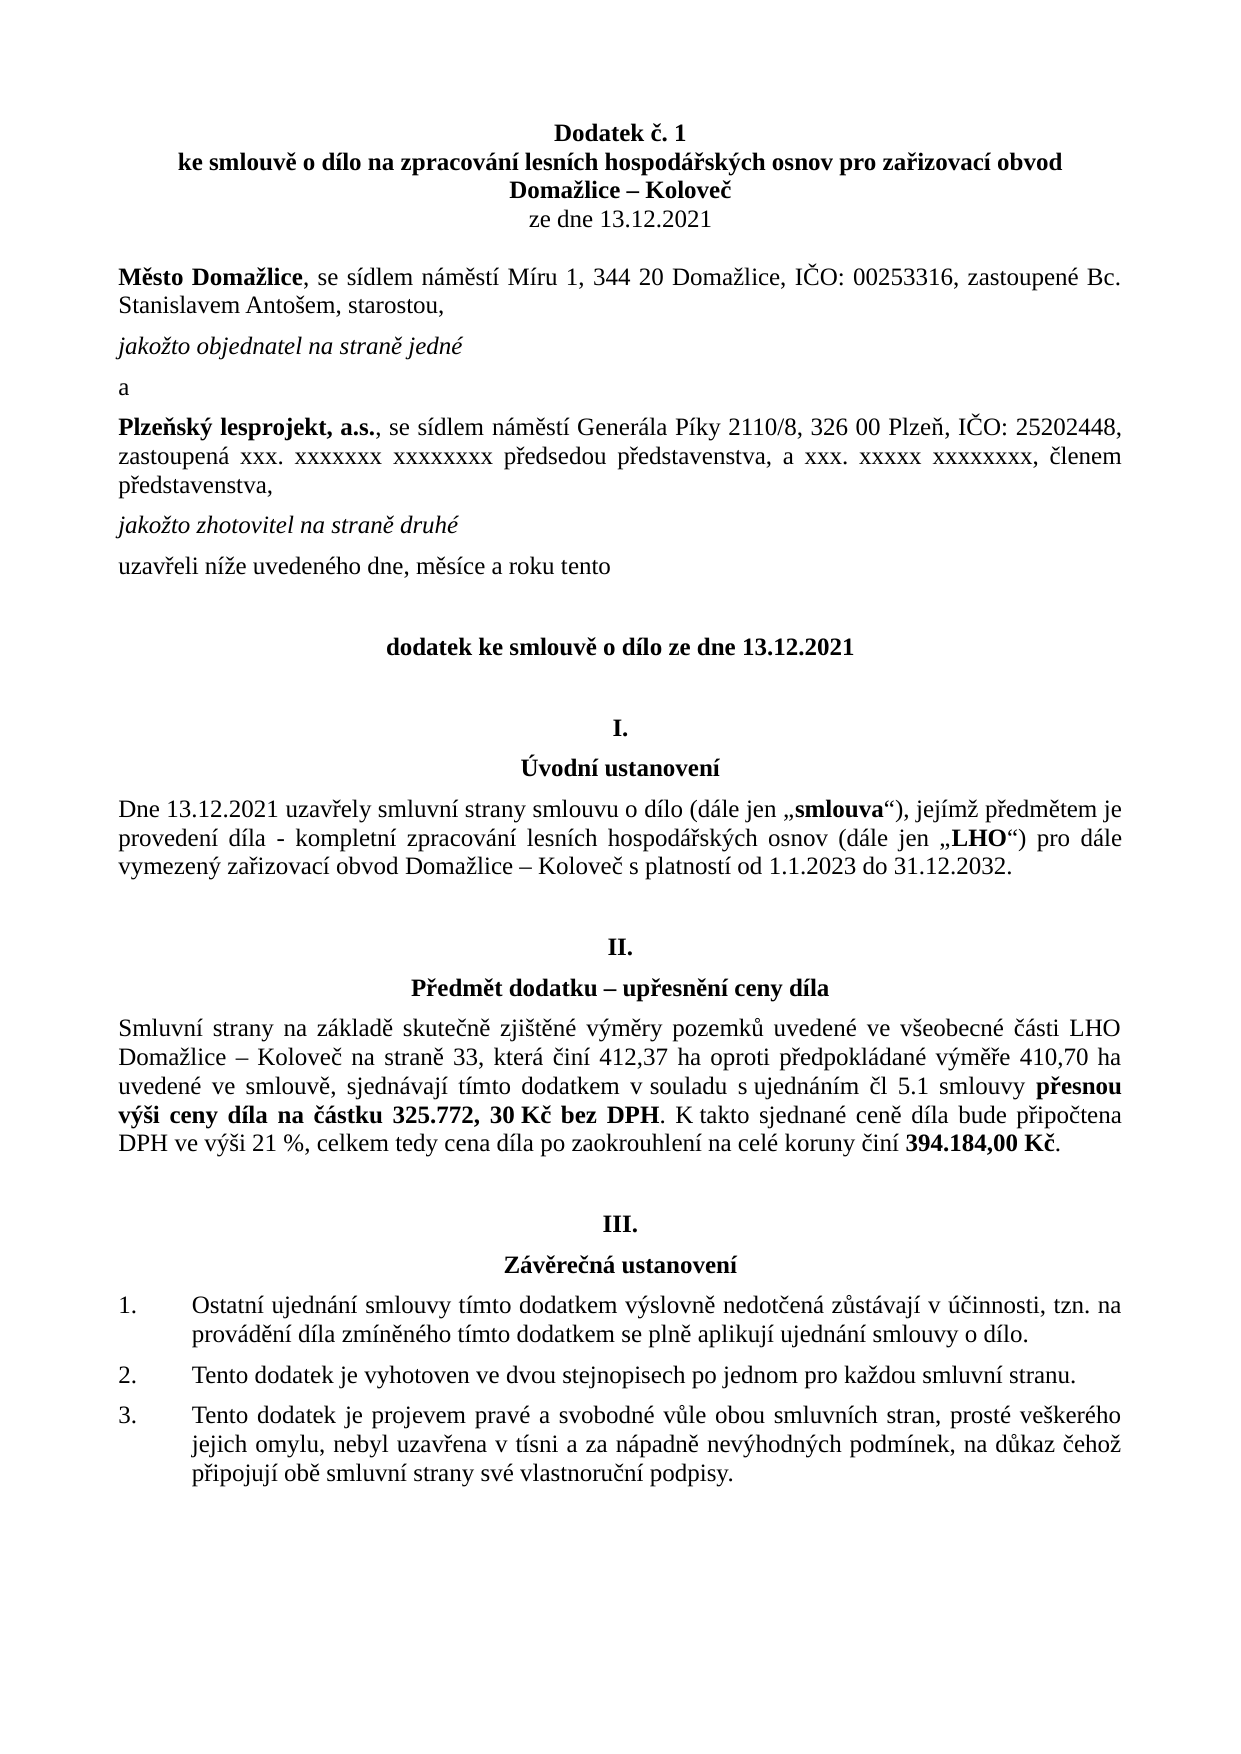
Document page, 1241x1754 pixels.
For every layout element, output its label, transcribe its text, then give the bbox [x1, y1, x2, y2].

subtitle Dodatek č. 1 [118, 118, 1122, 147]
list Tento dodatek je projevem pravé a svobodné vůle obou smluvních stran, prosté veškerého jejich omylu, nebyl uzavřena v tísni a za nápadně nevýhodných podmínek, na důkaz čehož připojují obě smluvní strany své vlastnoruční podpisy. [118, 1400, 1122, 1487]
text III. [118, 1209, 1122, 1238]
text Plzeňský lesprojekt, a.s., se sídlem náměstí Generála Píky 2110/8, 326 00 Plzeň, IČO: 25202448, zastoupená xxx. xxxxxxx xxxxxxxx předsedou představenstva, a xxx. xxxxx xxxxxxxx, členem představenstva, [118, 412, 1122, 498]
subtitle ke smlouvě o dílo na zpracování lesních hospodářských osnov pro zařizovací obvod Domažlice – Koloveč [118, 147, 1122, 204]
text II. [118, 932, 1122, 961]
text Úvodní ustanovení [118, 753, 1122, 782]
text jakožto zhotovitel na straně druhé [118, 510, 1122, 539]
text Předmět dodatku – upřesnění ceny díla [118, 973, 1122, 1002]
text Dne 13.12.2021 uzavřely smluvní strany smlouvu o dílo (dále jen „smlouva“), jejímž předmětem je provedení díla - kompletní zpracování lesních hospodářských osnov (dále jen „LHO“) pro dále vymezený zařizovací obvod Domažlice – Koloveč s platností od 1.1.2023 do 31.12.2032. [118, 794, 1122, 880]
text Smluvní strany na základě skutečně zjištěné výměry pozemků uvedené ve všeobecné části LHO Domažlice – Koloveč na straně 33, která činí 412,37 ha oproti předpokládané výměře 410,70 ha uvedené ve smlouvě, sjednávají tímto dodatkem v souladu s ujednáním čl 5.1 smlouvy přesnou výši ceny díla na částku 325.772, 30 Kč bez DPH. K takto sjednané ceně díla bude připočtena DPH ve výši 21 %, celkem tedy cena díla po zaokrouhlení na celé koruny činí 394.184,00 Kč. [118, 1013, 1122, 1157]
list Ostatní ujednání smlouvy tímto dodatkem výslovně nedotčená zůstávají v účinnosti, tzn. na provádění díla zmíněného tímto dodatkem se plně aplikují ujednání smlouvy o dílo. [118, 1291, 1122, 1348]
text Závěrečná ustanovení [118, 1250, 1122, 1279]
text dodatek ke smlouvě o dílo ze dne 13.12.2021 [118, 632, 1122, 661]
list Tento dodatek je vyhotoven ve dvou stejnopisech po jednom pro každou smluvní stranu. [118, 1360, 1122, 1388]
text a [118, 372, 1122, 400]
text I. [118, 713, 1122, 742]
text Město Domažlice, se sídlem náměstí Míru 1, 344 20 Domažlice, IČO: 00253316, zastoupené Bc. Stanislavem Antošem, starostou, [118, 262, 1122, 319]
text jakožto objednatel na straně jedné [118, 331, 1122, 360]
subtitle ze dne 13.12.2021 [118, 204, 1122, 233]
text uzavřeli níže uvedeného dne, měsíce a roku tento [118, 551, 1122, 579]
